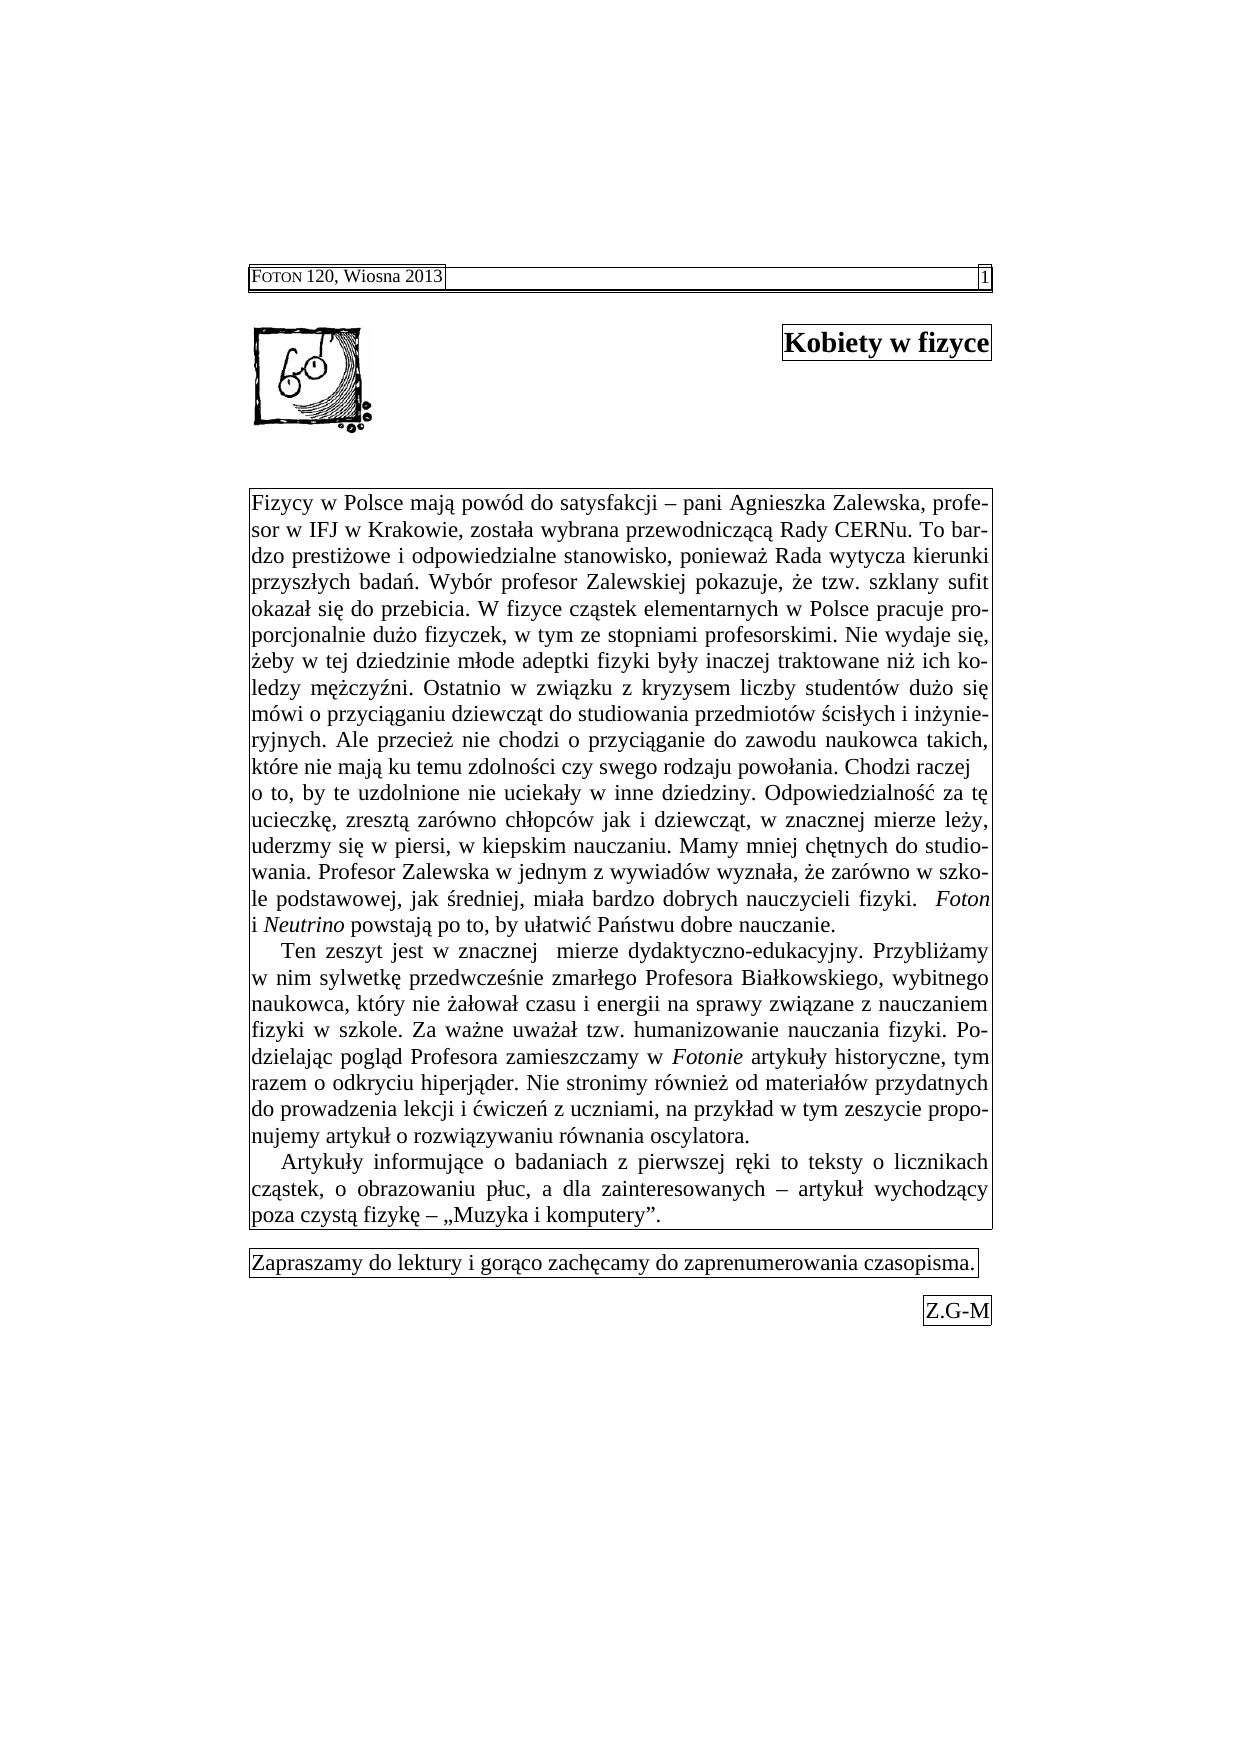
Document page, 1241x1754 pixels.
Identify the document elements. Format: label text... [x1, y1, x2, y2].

text o to, by te uzdolnione nie uciekały w inne dziedziny. Odpowiedzialność za tę ucieczkę, zresztą zarówno chłopców jak i dziewcząt, w znacznej mierze leży, uderzmy się w piersi, w kiepskim nauczaniu. Mamy mniej chętnych do studio- wania. Profesor Zalewska w jednym z wywiadów wyznała, że zarówno w szko- le podstawowej, jak średniej, miała bardzo dobrych nauczycieli fizyki. Foton i Neutrino powstają po to, by ułatwić Państwu dobre nauczanie. [251, 779, 990, 937]
text 1 [980, 268, 991, 287]
text Kobiety w fizyce [784, 325, 991, 358]
text Z.G-M [925, 1297, 991, 1323]
text FOTON 120, Wiosna 2013 [251, 268, 444, 287]
text Artykuły informujące o badaniach z pierwszej ręki to teksty o licznikach cząstek, o obrazowaniu płuc, a dla zainteresowanych – artykuł wychodzący poza czystą fizykę – „Muzyka i komputery”. [251, 1148, 989, 1227]
text Ten zeszyt jest w znacznej mierze dydaktyczno-edukacyjny. Przybliżamy w nim sylwetkę przedwcześnie zmarłego Profesora Białkowskiego, wybitnego naukowca, który nie żałował czasu i energii na sprawy związane z nauczaniem fizyki w szkole. Za ważne uważał tzw. humanizowanie nauczania fizyki. Po- dzielając pogląd Profesora zamieszczamy w Fotonie artykuły historyczne, tym razem o odkryciu hiperjąder. Nie stronimy również od materiałów przydatnych do prowadzenia lekcji i ćwiczeń z uczniami, na przykład w tym zeszycie propo- nujemy artykuł o rozwiązywaniu równania oscylatora. [251, 937, 990, 1148]
text Zapraszamy do lektury i gorąco zachęcamy do zaprenumerowania czasopisma. [251, 1249, 977, 1275]
picture [253, 325, 375, 435]
text Fizycy w Polsce mają powód do satysfakcji – pani Agnieszka Zalewska, profe- sor w IFJ w Krakowie, została wybrana przewodniczącą Rady CERNu. To bar- dzo prestiżowe i odpowiedzialne stanowisko, ponieważ Rada wytycza kierunki przyszłych badań. Wybór profesor Zalewskiej pokazuje, że tzw. szklany sufit okazał się do przebicia. W fizyce cząstek elementarnych w Polsce pracuje pro- porcjonalnie dużo fizyczek, w tym ze stopniami profesorskimi. Nie wydaje się, żeby w tej dziedzinie młode adeptki fizyki były inaczej traktowane niż ich ko- ledzy mężczyźni. Ostatnio w związku z kryzysem liczby studentów dużo się mówi o przyciąganiu dziewcząt do studiowania przedmiotów ścisłych i inżynie- ryjnych. Ale przecież nie chodzi o przyciąganie do zawodu naukowca takich, które nie mają ku temu zdolności czy swego rodzaju powołania. Chodzi raczej [251, 489, 990, 779]
